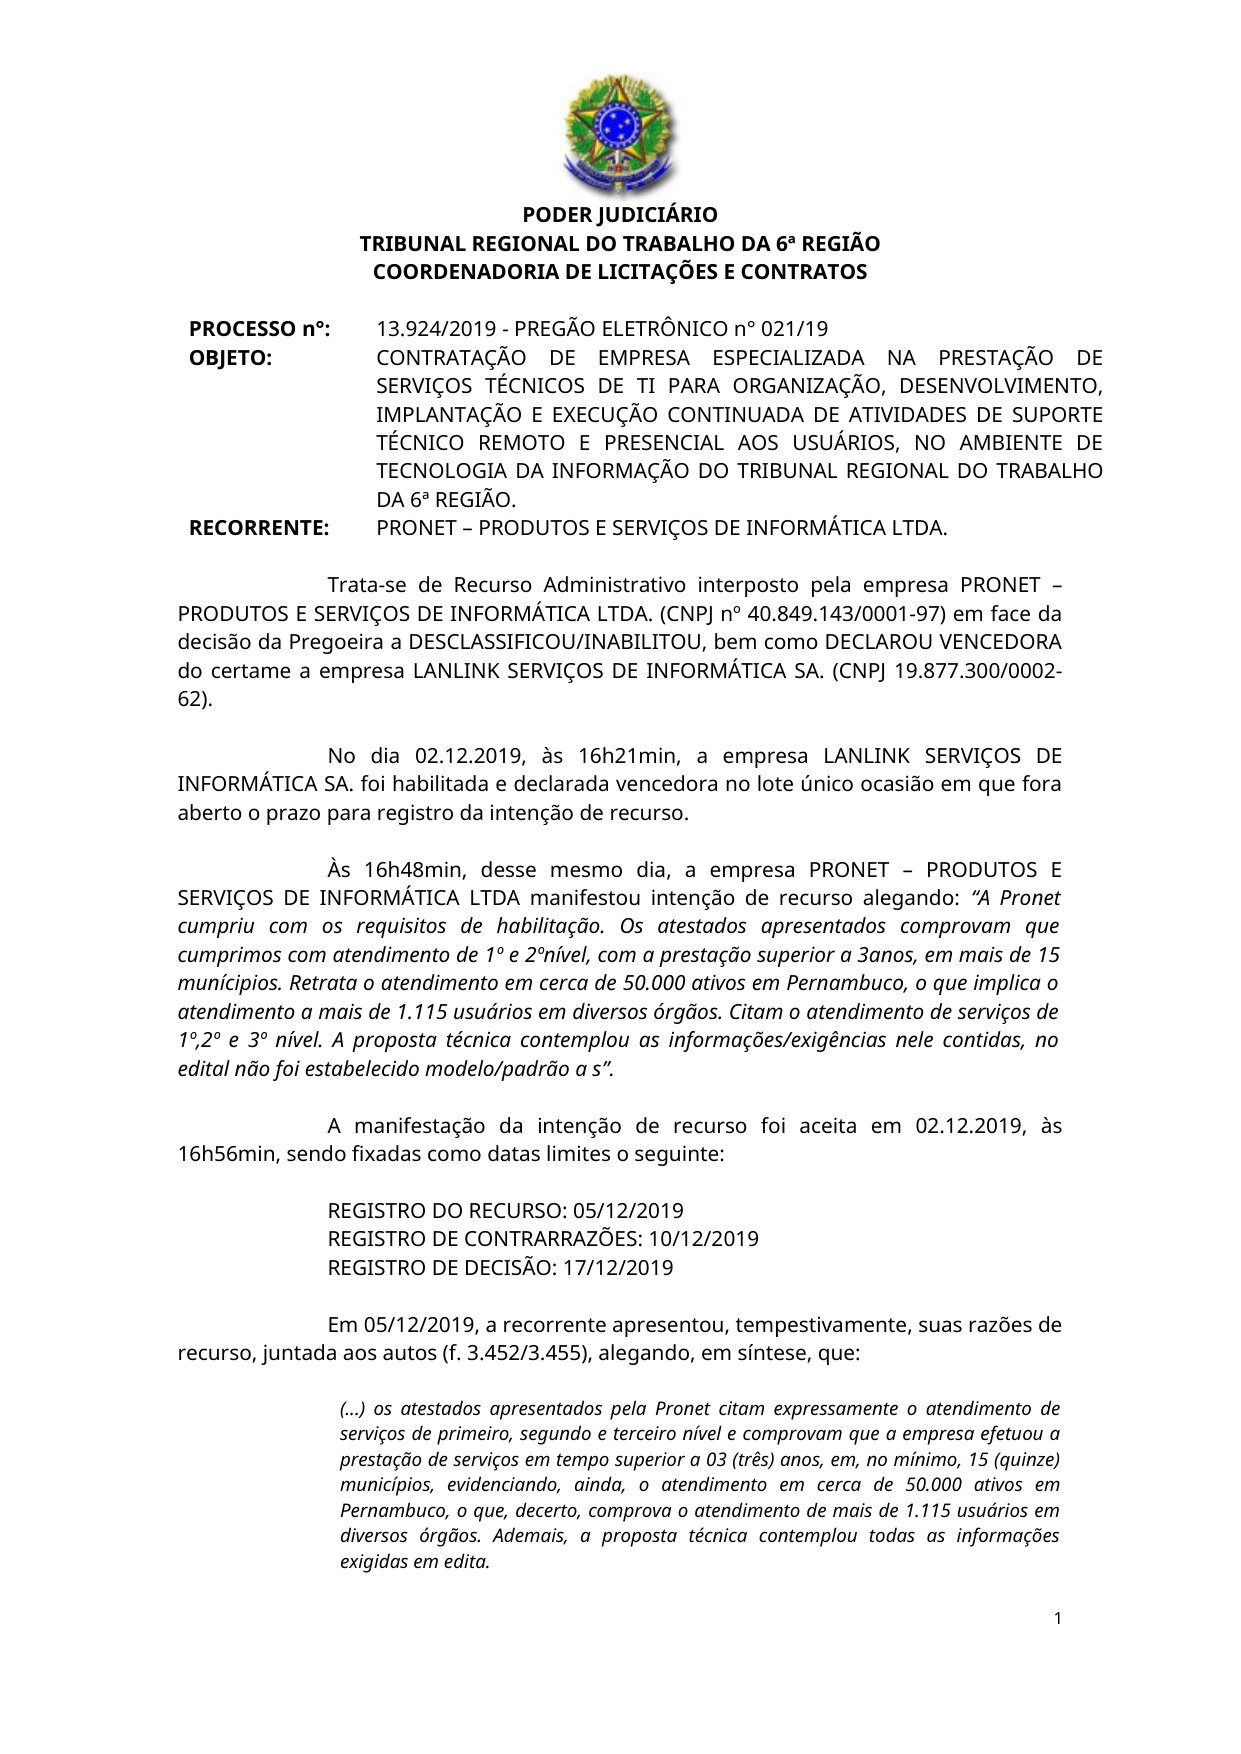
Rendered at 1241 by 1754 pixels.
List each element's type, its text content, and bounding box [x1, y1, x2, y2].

table_header PROCESSO n°: [177, 315, 376, 343]
table_cell PRONET – PRODUTOS E SERVIÇOS DE INFORMÁTICA LTDA. [376, 514, 1104, 542]
table_cell CONTRATAÇÃO DE EMPRESA ESPECIALIZADA NA PRESTAÇÃO DE SERVIÇOS TÉCNICOS DE TI PARA ORGANIZAÇÃO, DESENVOLVIMENTO, IMPLANTAÇÃO E EXECUÇÃO CONTINUADA DE ATIVIDADES DE SUPORTE TÉCNICO REMOTO E PRESENCIAL AOS USUÁRIOS, NO AMBIENTE DE TECNOLOGIA DA INFORMAÇÃO DO TRIBUNAL REGIONAL DO TRABALHO DA 6ª REGIÃO. [376, 343, 1104, 513]
table_header 13.924/2019 - PREGÃO ELETRÔNICO n° 021/19 [376, 315, 1104, 343]
text PODER JUDICIÁRIO TRIBUNAL REGIONAL DO TRABALHO DA 6ª REGIÃO COORDENADORIA DE LICITAÇÕES E CONTRATOS [177, 200, 1063, 314]
text REGISTRO DO RECURSO: 05/12/2019 [177, 1196, 1063, 1224]
text Em 05/12/2019, a recorrente apresentou, tempestivamente, suas razões de recurso, juntada aos autos (f. 3.452/3.455), alegando, em síntese, que: [177, 1310, 1063, 1367]
table_cell RECORRENTE: [177, 514, 376, 542]
text Trata-se de Recurso Administrativo interposto pela empresa PRONET – PRODUTOS E SERVIÇOS DE INFORMÁTICA LTDA. (CNPJ nº 40.849.143/0001-97) em face da decisão da Pregoeira a DESCLASSIFICOU/INABILITOU, bem como DECLAROU VENCEDORA do certame a empresa LANLINK SERVIÇOS DE INFORMÁTICA SA. (CNPJ 19.877.300/0002-62). [177, 570, 1063, 713]
text (...) os atestados apresentados pela Pronet citam expressamente o atendimento de serviços de primeiro, segundo e terceiro nível e comprovam que a empresa efetuou a prestação de serviços em tempo superior a 03 (três) anos, em, no mínimo, 15 (quinze) municípios, evidenciando, ainda, o atendimento em cerca de 50.000 ativos em Pernambuco, o que, decerto, comprova o atendimento de mais de 1.115 usuários em diversos órgãos. Ademais, a proposta técnica contemplou todas as informações exigidas em edita. [340, 1395, 1063, 1574]
text No dia 02.12.2019, às 16h21min, a empresa LANLINK SERVIÇOS DE INFORMÁTICA SA. foi habilitada e declarada vencedora no lote único ocasião em que fora aberto o prazo para registro da intenção de recurso. [177, 741, 1063, 826]
text A manifestação da intenção de recurso foi aceita em 02.12.2019, às 16h56min, sendo fixadas como datas limites o seguinte: [177, 1111, 1063, 1168]
text Às 16h48min, desse mesmo dia, a empresa PRONET – PRODUTOS E SERVIÇOS DE INFORMÁTICA LTDA manifestou intenção de recurso alegando: “A Pronet cumpriu com os requisitos de habilitação. Os atestados apresentados comprovam que cumprimos com atendimento de 1º e 2ºnível, com a prestação superior a 3anos, em mais de 15 munícipios. Retrata o atendimento em cerca de 50.000 ativos em Pernambuco, o que implica o atendimento a mais de 1.115 usuários em diversos órgãos. Citam o atendimento de serviços de 1º,2º e 3º nível. A proposta técnica contemplou as informações/exigências nele contidas, no edital não foi estabelecido modelo/padrão a s”. [177, 855, 1063, 1082]
text REGISTRO DE DECISÃO: 17/12/2019 [177, 1253, 1063, 1281]
text REGISTRO DE CONTRARRAZÕES: 10/12/2019 [177, 1224, 1063, 1253]
table_cell OBJETO: [177, 343, 376, 513]
